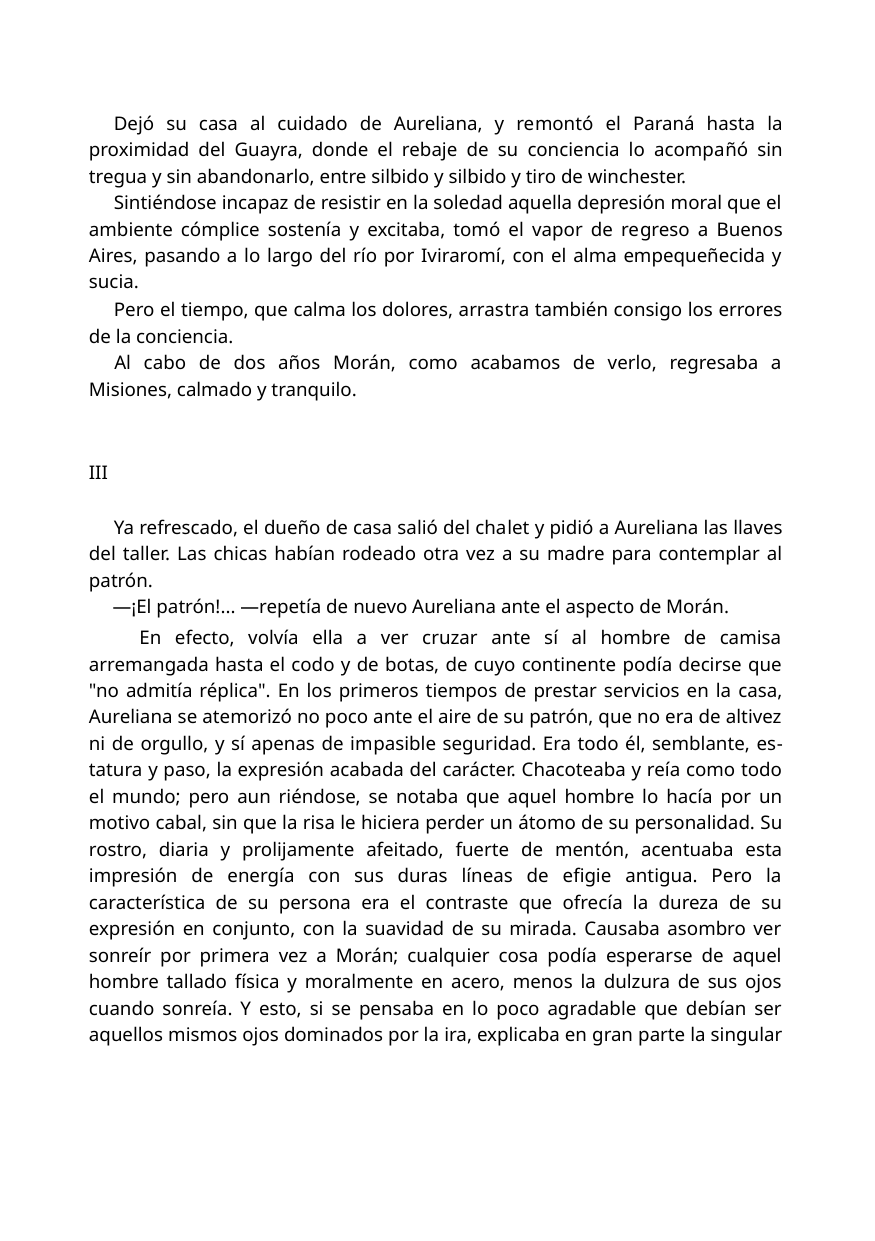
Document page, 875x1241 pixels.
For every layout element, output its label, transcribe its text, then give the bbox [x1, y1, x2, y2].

text Pero el tiempo, que calma los dolores, arras­tra también consigo los errores de la conciencia. [89, 296, 783, 349]
text III [89, 458, 783, 485]
text Al cabo de dos años Morán, como acabamos de verlo, regresaba a Misiones, calmado y tran­quilo. [89, 349, 783, 402]
text —¡El patrón!... —repetía de nuevo Aurelia­na ante el aspecto de Morán. [89, 592, 783, 619]
text Sintiéndose incapaz de resistir en la soledad aquella depresión moral que el ambiente cóm­plice sostenía y excitaba, tomó el vapor de re­greso a Buenos Aires, pasando a lo largo del río por Iviraromí, con el alma empequeñecida y sucia. [89, 188, 783, 294]
text Dejó su casa al cuidado de Aureliana, y re­montó el Paraná hasta la proximidad del Guayra, donde el rebaje de su conciencia lo acompa­ñó sin tregua y sin abandonarlo, entre silbido y silbido y tiro de winchester. [89, 109, 783, 188]
text Ya refrescado, el dueño de casa salió del cha­let y pidió a Aureliana las llaves del taller. Las chicas habían rodeado otra vez a su madre para contemplar al patrón. [89, 513, 783, 592]
text En efecto, volvía ella a ver cruzar ante sí al hombre de camisa arremangada hasta el codo y de botas, de cuyo continente podía decirse que "no admitía réplica". En los primeros tiempos de prestar servicios en la casa, Aureliana se ate­morizó no poco ante el aire de su patrón, que no era de altivez ni de orgullo, y sí apenas de im­pasible seguridad. Era todo él, semblante, es­tatura y paso, la expresión acabada del carácter. Chacoteaba y reía como todo el mundo; pero aun riéndose, se notaba que aquel hombre lo hacía por un motivo cabal, sin que la risa le hiciera perder un átomo de su personalidad. Su rostro, diaria y prolijamente afeitado, fuerte de mentón, acentuaba esta impresión de energía con sus duras líneas de efigie antigua. Pero la característica de su persona era el contraste que ofrecía la dureza de su expresión en conjunto, con la suavidad de su mirada. Causaba asombro ver sonreír por primera vez a Morán; cualquier cosa podía esperarse de aquel hombre tallado física y moralmente en acero, menos la dulzura de sus ojos cuando sonreía. Y esto, si se pensaba en lo poco agradable que debían ser aquellos mismos ojos dominados por la ira, explicaba en gran parte la singular [89, 623, 783, 1047]
